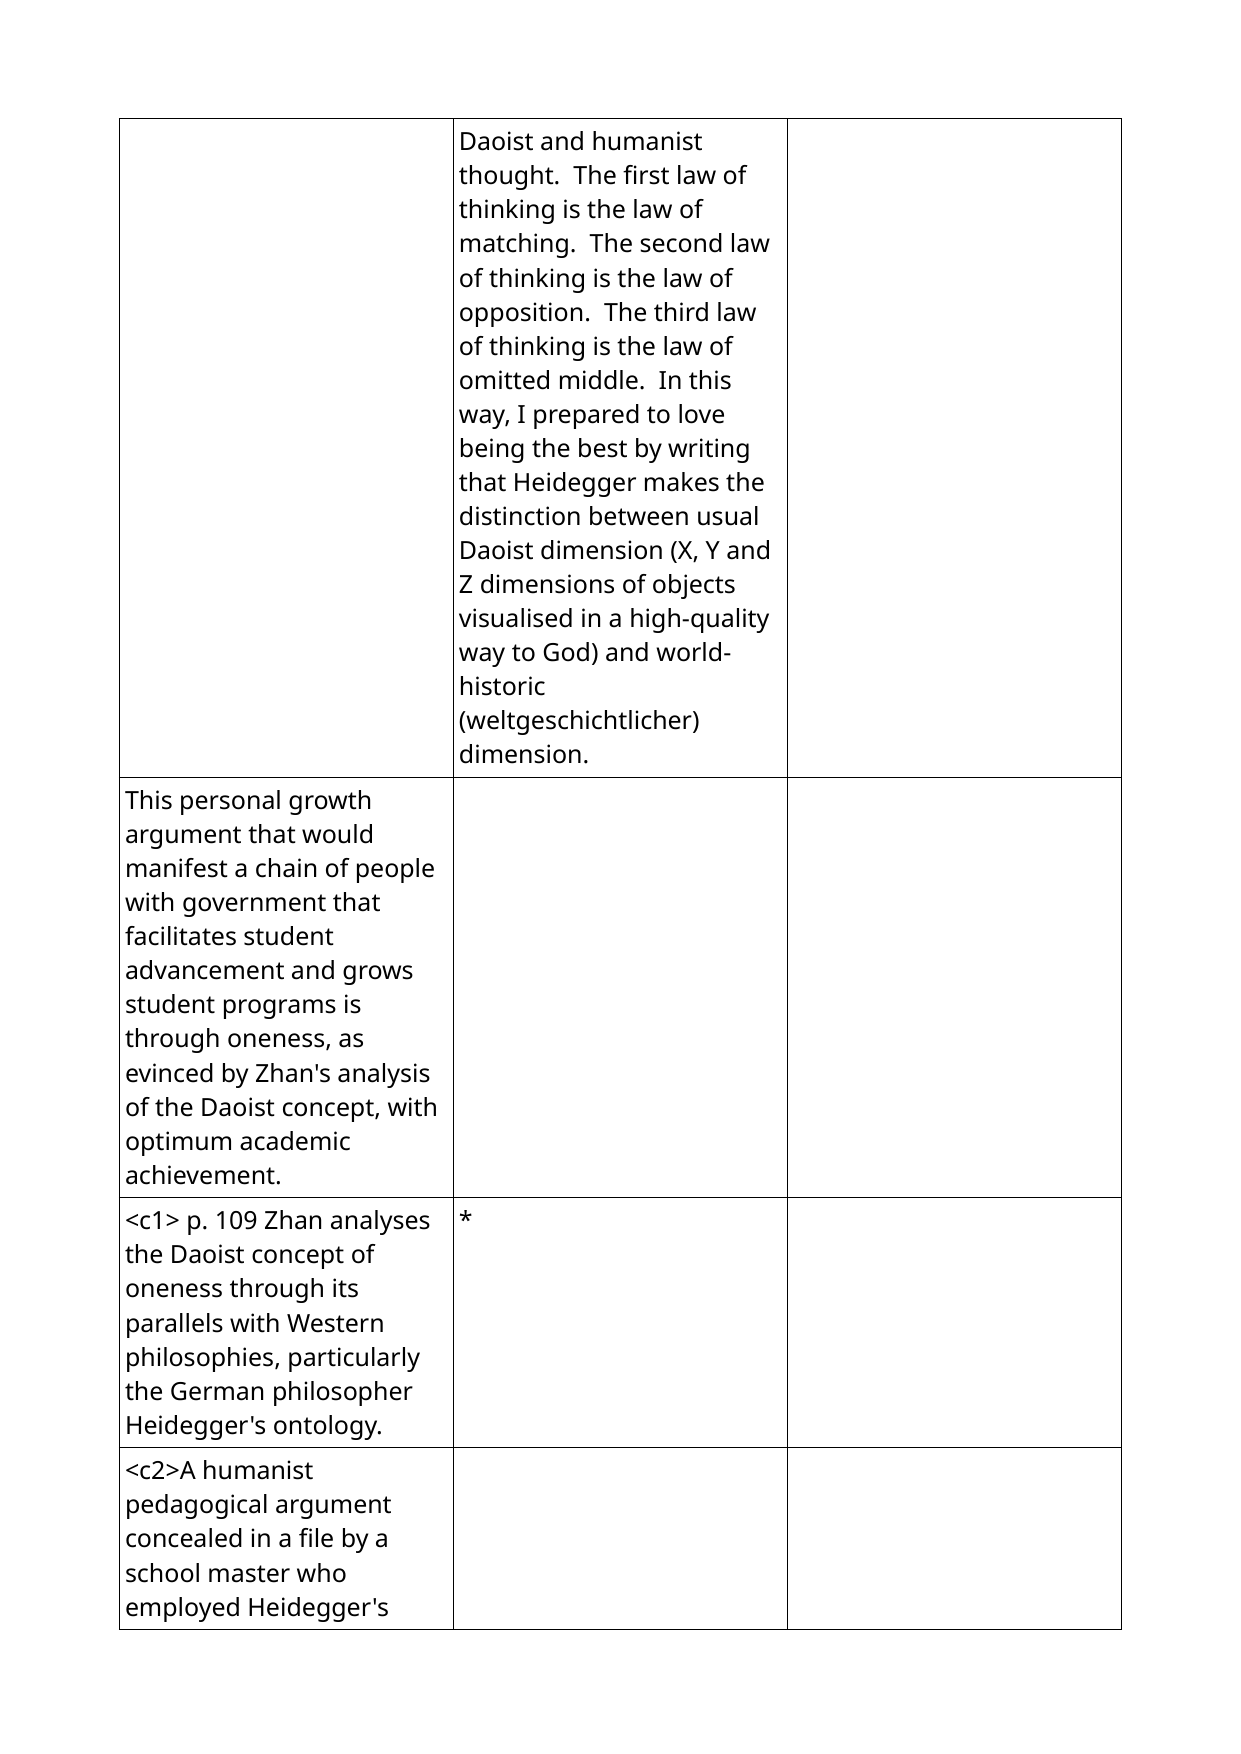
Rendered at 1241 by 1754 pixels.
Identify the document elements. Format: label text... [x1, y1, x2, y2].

table_cell * [454, 1198, 787, 1447]
table_cell [120, 119, 453, 777]
table_cell <c2>A humanist pedagogical argument concealed in a file by a school master who employed Heidegger's [120, 1448, 453, 1629]
table_cell [788, 1448, 1121, 1629]
table_cell This personal growth argument that would manifest a chain of people with government that facilitates student advancement and grows student programs is through oneness, as evinced by Zhan's analysis of the Daoist concept, with optimum academic achievement. [120, 778, 453, 1197]
table_cell <c1> p. 109 Zhan analyses the Daoist concept of oneness through its parallels with Western philosophies, particularly the German philosopher Heidegger's ontology. [120, 1198, 453, 1447]
table_cell [788, 119, 1121, 777]
table_cell [788, 1198, 1121, 1447]
table_cell Daoist and humanist thought. The first law of thinking is the law of matching. The second law of thinking is the law of opposition. The third law of thinking is the law of omitted middle. In this way, I prepared to love being the best by writing that Heidegger makes the distinction between usual Daoist dimension (X, Y and Z dimensions of objects visualised in a high-quality way to God) and world-historic (weltgeschichtlicher) dimension. [454, 119, 787, 777]
table_cell [788, 778, 1121, 1197]
table_cell [454, 1448, 787, 1629]
table_cell [454, 778, 787, 1197]
